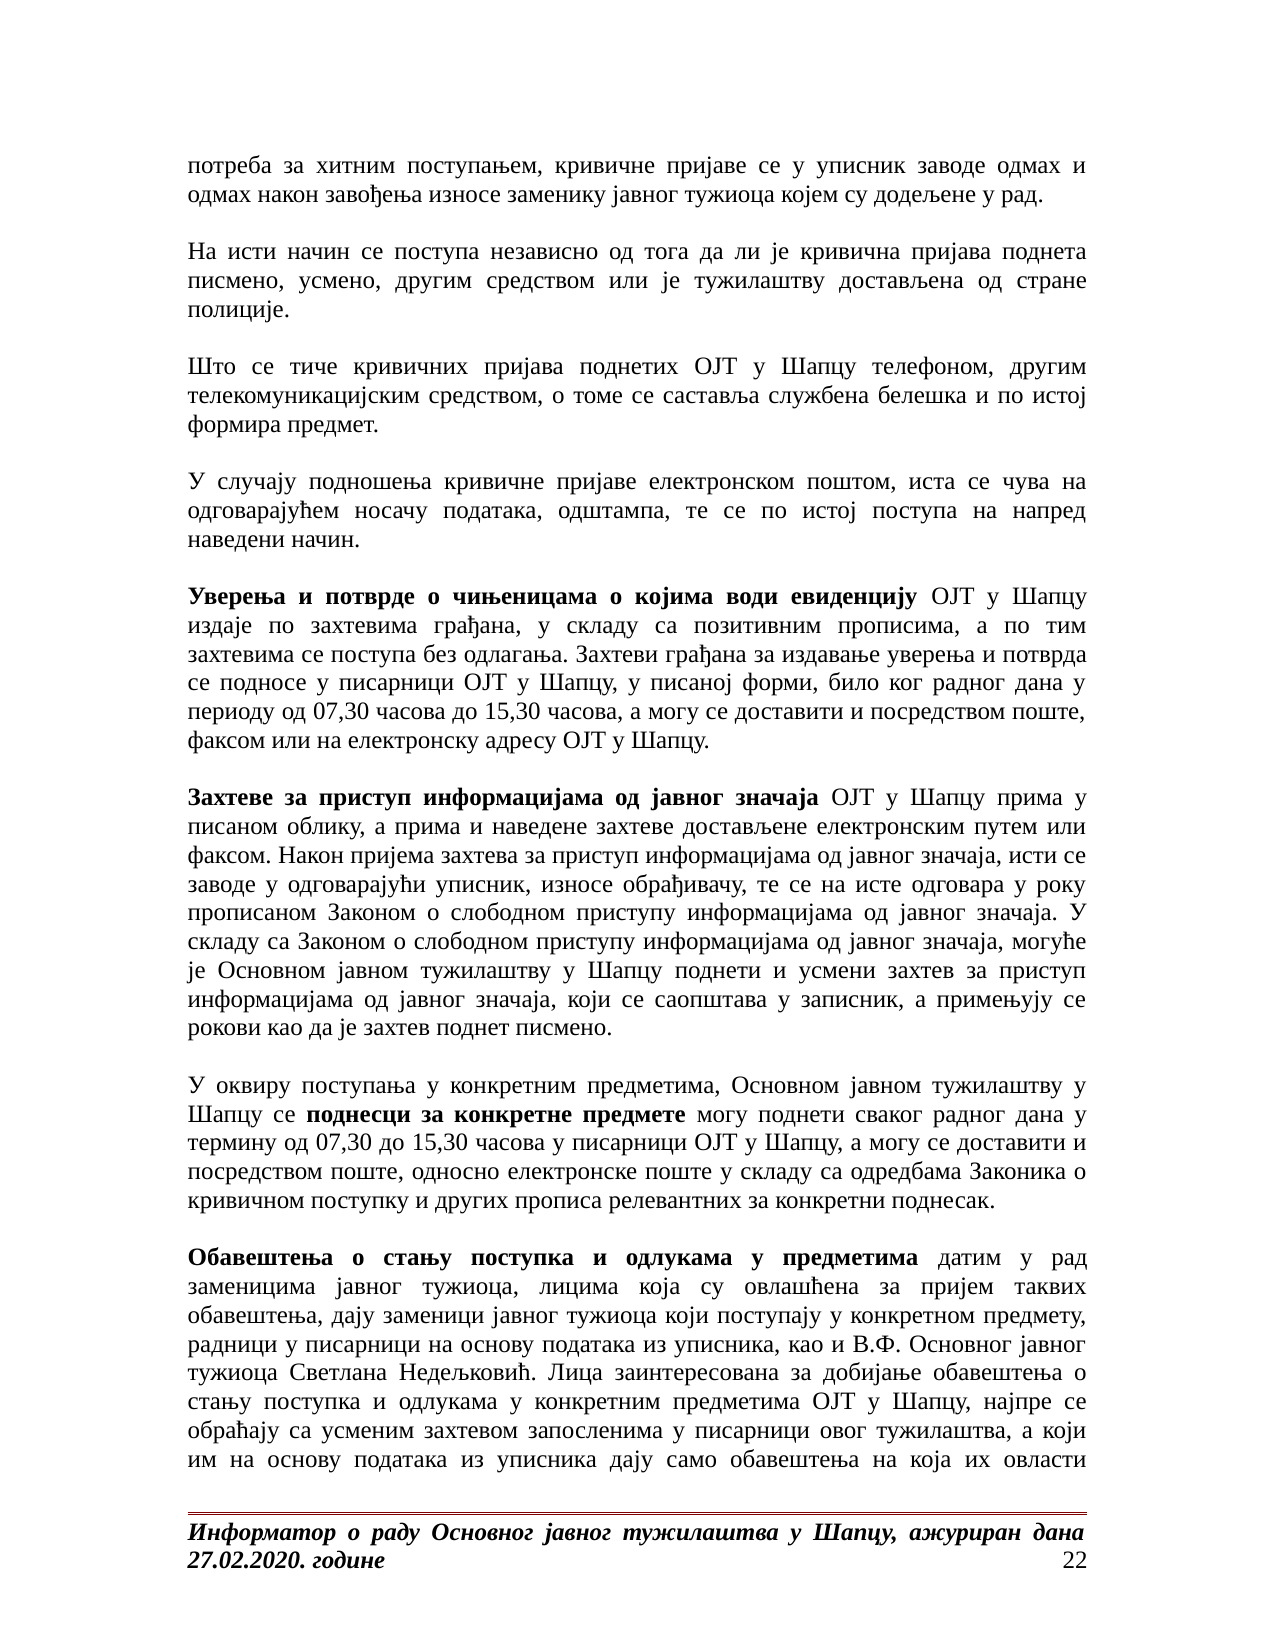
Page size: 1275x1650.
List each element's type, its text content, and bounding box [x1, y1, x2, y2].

text потреба за хитним поступањем, кривичне пријаве се у уписник заводе одмах и одмах након завођења износе заменику јавног тужиоца којем су додељене у рад. [187, 150, 1087, 207]
text Што се тиче кривичних пријава поднетих ОЈТ у Шапцу телефоном, другим телекомуникацијским средством, о томе се саставља службена белешка и по истој формира предмет. [187, 351, 1087, 437]
text У случају подношења кривичне пријаве електронском поштом, иста се чува на одговарајућем носачу података, одштампа, те се по истој поступа на напред наведени начин. [187, 466, 1087, 552]
text Обавештења о стању поступка и одлукама у предметима датим у рад заменицима јавног тужиоца, лицима која су овлашћена за пријем таквих обавештења, дају заменици јавног тужиоца који поступају у конкретном предмету, радници у писарници на основу података из уписника, као и В.Ф. Основног јавног тужиоца Светлана Недељковић. Лица заинтересована за добијање обавештења о стању поступка и одлукама у конкретним предметима ОЈТ у Шапцу, најпре се обраћају са усменим захтевом запосленима у писарници овог тужилаштва, а који им на основу података из уписника дају само обавештења на која их овласти [187, 1242, 1087, 1472]
text Захтеве за приступ информацијама од јавног значаја ОЈТ у Шапцу прима у писаном облику, а прима и наведене захтеве достављене електронским путем или факсом. Након пријема захтева за приступ информацијама од јавног значаја, исти се заводе у одговарајући уписник, износе обрађивачу, те се на исте одговара у року прописаном Законом о слободном приступу информацијама од јавног значаја. У складу са Законом о слободном приступу информацијама од јавног значаја, могуће је Основном јавном тужилаштву у Шапцу поднети и усмени захтев за приступ информацијама од јавног значаја, који се саопштава у записник, а примењују се рокови као да је захтев поднет писмено. [187, 782, 1087, 1041]
text Уверења и потврде о чињеницама о којима води евиденцију ОЈТ у Шапцу издаје по захтевима грађана, у складу са позитивним прописима, а по тим захтевима се поступа без одлагања. Захтеви грађана за издавање уверења и потврда се подносе у писарници ОЈТ у Шапцу, у писаној форми, било ког радног дана у периоду од 07,30 часова до 15,30 часова, а могу се доставити и посредством поште, факсом или на електронску адресу ОЈТ у Шапцу. [187, 581, 1087, 754]
text У оквиру поступања у конкретним предметима, Основном јавном тужилаштву у Шапцу се поднесци за конкретне предмете могу поднети сваког радног дана у термину од 07,30 до 15,30 часова у писарници ОЈТ у Шапцу, а могу се доставити и посредством поште, односно електронске поште у складу са одредбама Законика о кривичном поступку и других прописа релевантних за конкретни поднесак. [187, 1070, 1087, 1214]
text На исти начин се поступа независно од тога да ли је кривична пријава поднета писмено, усмено, другим средством или је тужилаштву достављена од стране полиције. [187, 236, 1087, 322]
